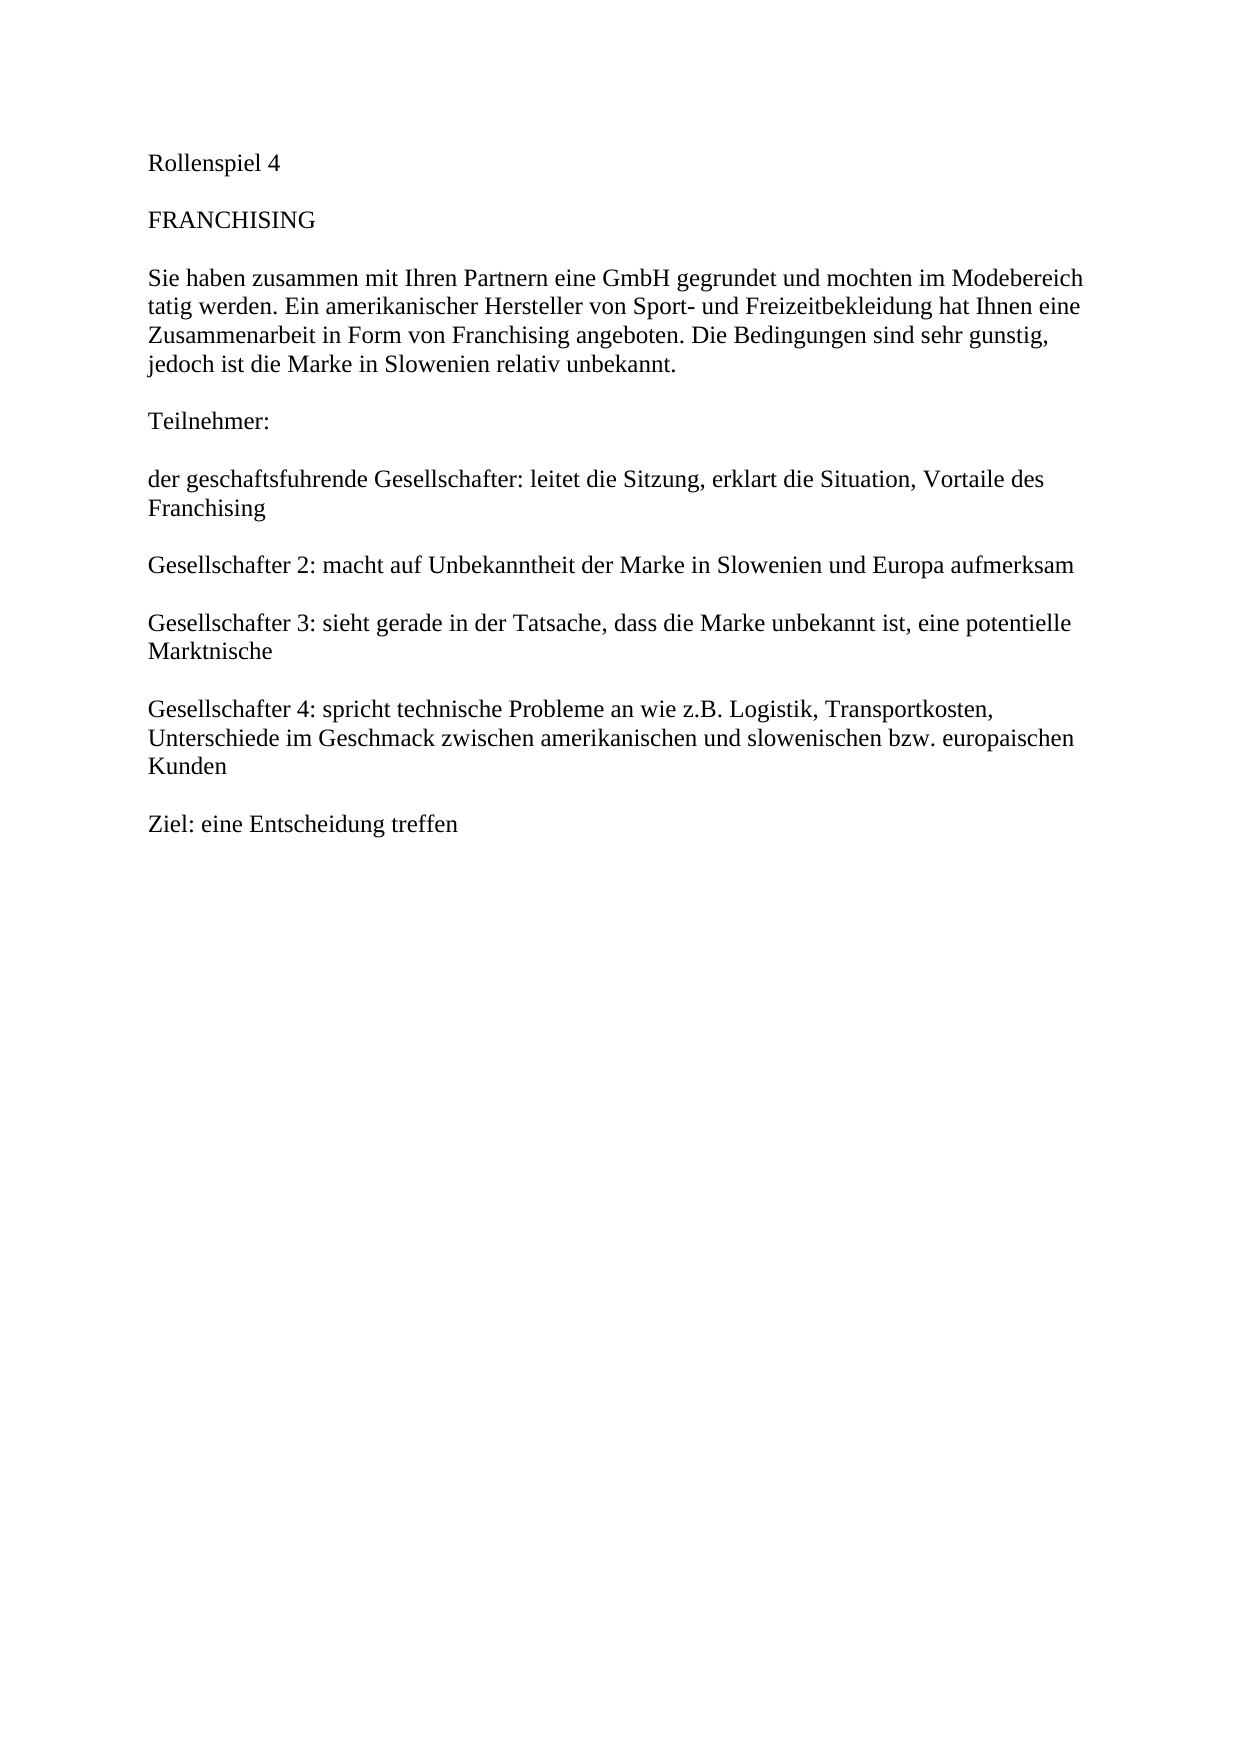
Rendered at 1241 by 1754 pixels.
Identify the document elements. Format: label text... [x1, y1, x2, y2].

text Gesellschafter 3: sieht gerade in der Tatsache, dass die Marke unbekannt ist, eine potentielle Marktnische [148, 608, 1093, 665]
text Rollenspiel 4 [148, 148, 1093, 176]
text der geschaftsfuhrende Gesellschafter: leitet die Sitzung, erklart die Situation, Vortaile des Franchising [148, 464, 1093, 521]
text Gesellschafter 4: spricht technische Probleme an wie z.B. Logistik, Transportkosten, Unterschiede im Geschmack zwischen amerikanischen und slowenischen bzw. europaischen Kunden [148, 694, 1093, 780]
text Gesellschafter 2: macht auf Unbekanntheit der Marke in Slowenien und Europa aufmerksam [148, 550, 1093, 579]
text Sie haben zusammen mit Ihren Partnern eine GmbH gegrundet und mochten im Modebereich tatig werden. Ein amerikanischer Hersteller von Sport- und Freizeitbekleidung hat Ihnen eine Zusammenarbeit in Form von Franchising angeboten. Die Bedingungen sind sehr gunstig, jedoch ist die Marke in Slowenien relativ unbekannt. [148, 263, 1093, 378]
text FRANCHISING [148, 205, 1093, 234]
text Ziel: eine Entscheidung treffen [148, 809, 1093, 838]
text Teilnehmer: [148, 406, 1093, 435]
